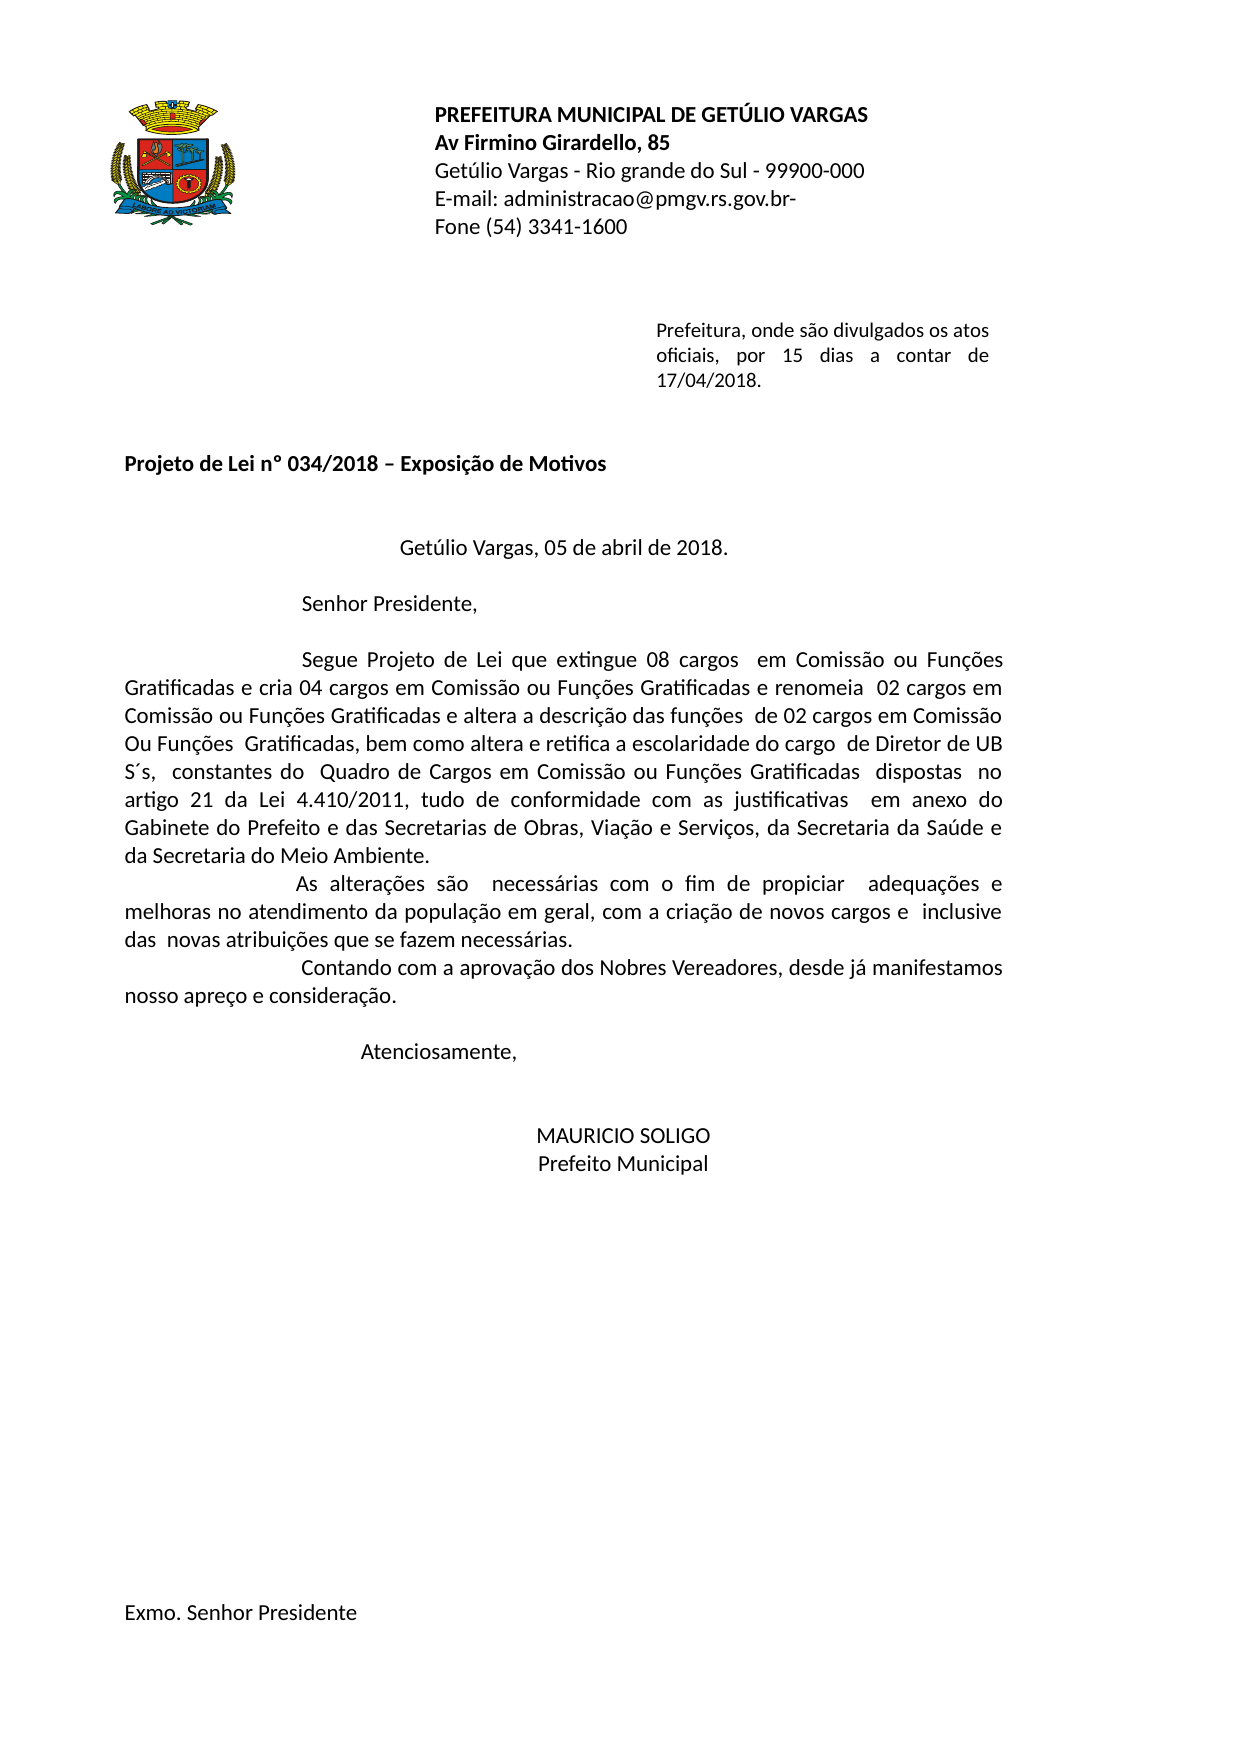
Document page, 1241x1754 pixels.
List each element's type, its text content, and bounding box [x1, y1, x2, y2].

text Atenciosamente, [183, 1037, 1004, 1066]
text Prefeito Municipal [124, 1149, 1004, 1178]
text Senhor Presidente, [124, 589, 1004, 617]
text Prefeitura, onde são divulgados os atos oficiais, por 15 dias a contar de 17/04/2018. [656, 317, 989, 393]
text As alterações são necessárias com o fim de propiciar adequações e melhoras no atendimento da população em geral, com a criação de novos cargos e inclusive das novas atribuições que se fazem necessárias. [124, 869, 1004, 953]
text Getúlio Vargas, 05 de abril de 2018. [124, 533, 1004, 561]
text MAURICIO SOLIGO [124, 1122, 1004, 1149]
text Projeto de Lei nº 034/2018 – Exposição de Motivos [124, 449, 1004, 477]
text Contando com a aprovação dos Nobres Vereadores, desde já manifestamos nosso apreço e consideração. [124, 953, 1004, 1009]
text Segue Projeto de Lei que extingue 08 cargos em Comissão ou Funções Gratificadas e cria 04 cargos em Comissão ou Funções Gratificadas e renomeia 02 cargos em Comissão ou Funções Gratificadas e altera a descrição das funções de 02 cargos em Comissão Ou Funções Gratificadas, bem como altera e retifica a escolaridade do cargo de Diretor de UB S´s, constantes do Quadro de Cargos em Comissão ou Funções Gratificadas dispostas no artigo 21 da Lei 4.410/2011, tudo de conformidade com as justificativas em anexo do Gabinete do Prefeito e das Secretarias de Obras, Viação e Serviços, da Secretaria da Saúde e da Secretaria do Meio Ambiente. [124, 645, 1004, 869]
text Exmo. Senhor Presidente [124, 1598, 1004, 1626]
